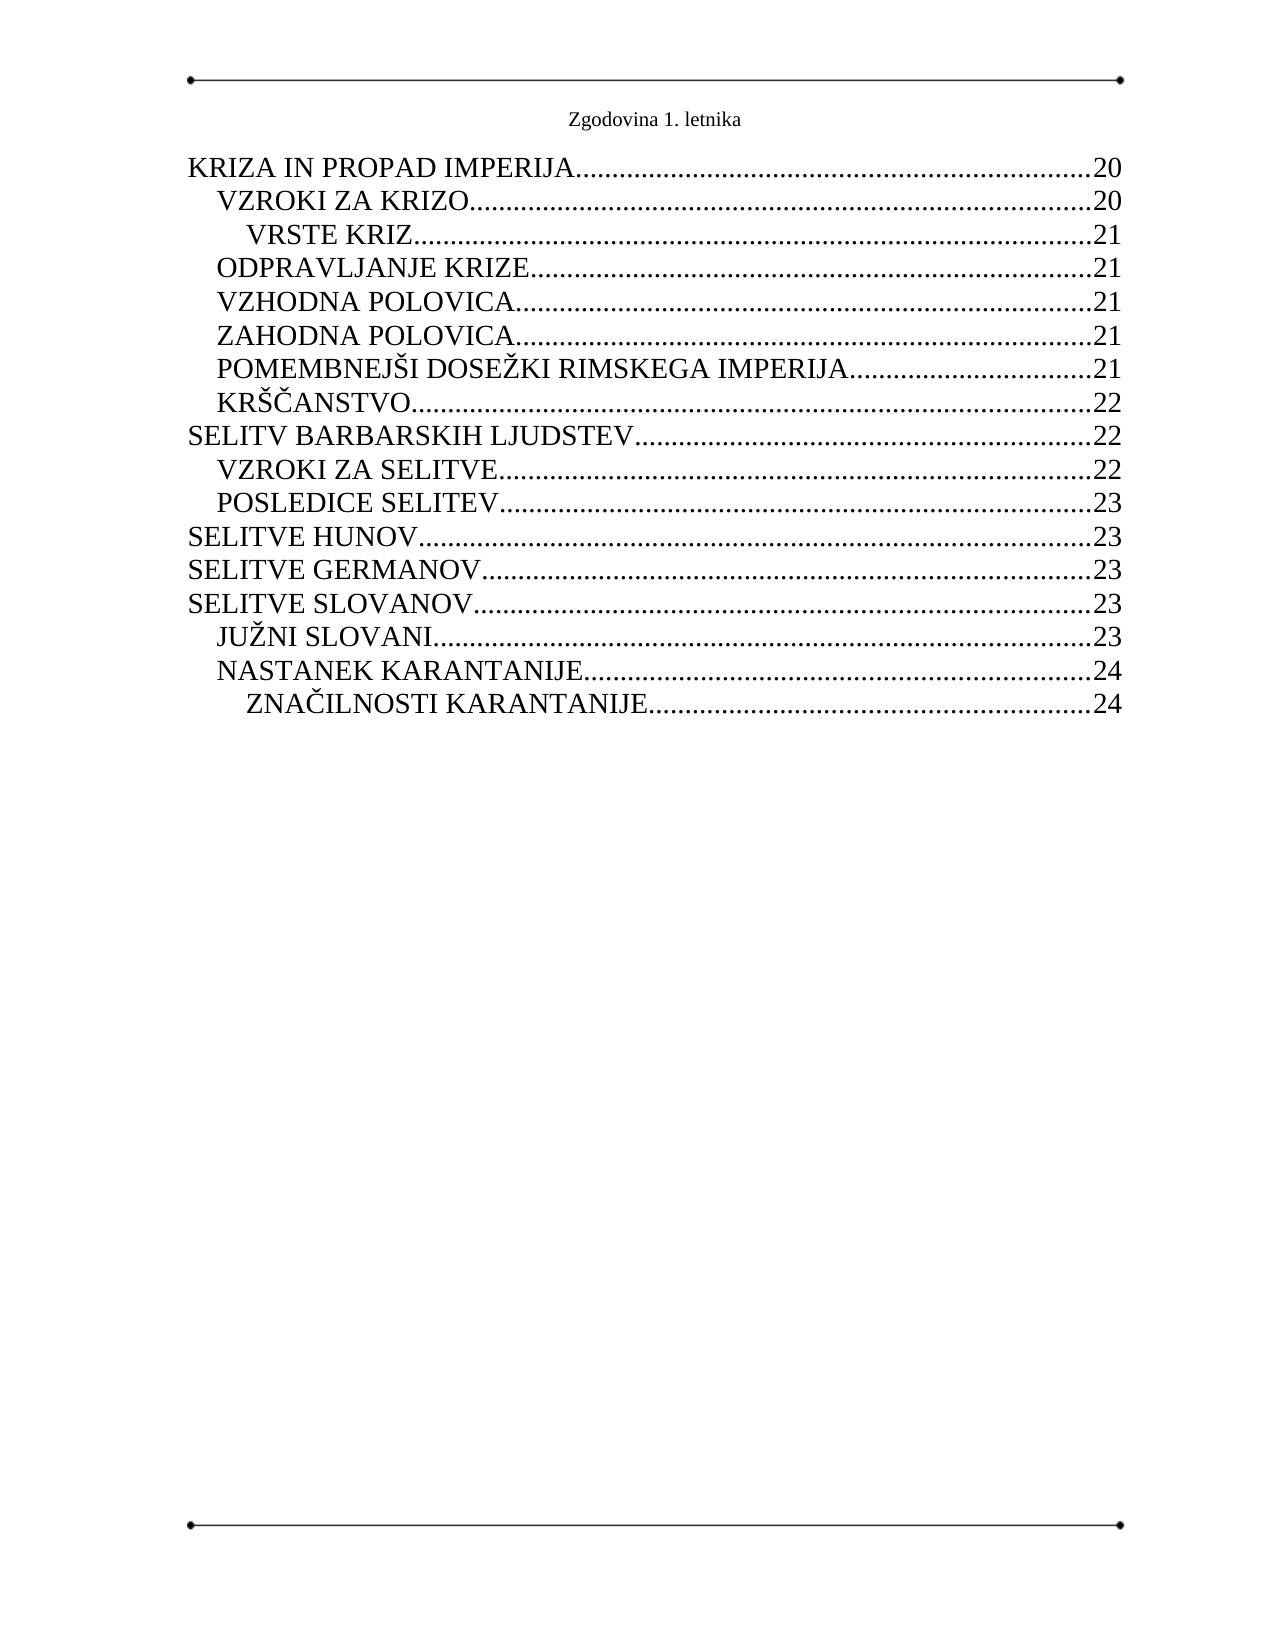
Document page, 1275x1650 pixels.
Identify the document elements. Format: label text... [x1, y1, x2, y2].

picture [187, 1518, 1126, 1535]
text VZROKI ZA SELITVE 22 [216, 452, 1122, 485]
text NASTANEK KARANTANIJE 24 [216, 653, 1122, 687]
text JUŽNI SLOVANI 23 [216, 619, 1122, 653]
text ZNAČILNOSTI KARANTANIJE 24 [246, 687, 1122, 720]
text VRSTE KRIZ 21 [246, 217, 1122, 251]
text POMEMBNEJŠI DOSEŽKI RIMSKEGA IMPERIJA 21 [216, 351, 1122, 385]
text KRŠČANSTVO 22 [216, 385, 1122, 418]
text ZAHODNA POLOVICA 21 [216, 318, 1122, 351]
text SELITVE HUNOV 23 [187, 519, 1122, 552]
text ODPRAVLJANJE KRIZE 21 [216, 251, 1122, 284]
text VZROKI ZA KRIZO 20 [216, 183, 1122, 217]
text SELITVE SLOVANOV 23 [187, 586, 1122, 619]
text VZHODNA POLOVICA 21 [216, 284, 1122, 318]
text KRIZA IN PROPAD IMPERIJA 20 [187, 150, 1122, 183]
text POSLEDICE SELITEV 23 [216, 485, 1122, 519]
picture [187, 73, 1126, 90]
text SELITV BARBARSKIH LJUDSTEV 22 [187, 418, 1122, 452]
text SELITVE GERMANOV 23 [187, 552, 1122, 586]
